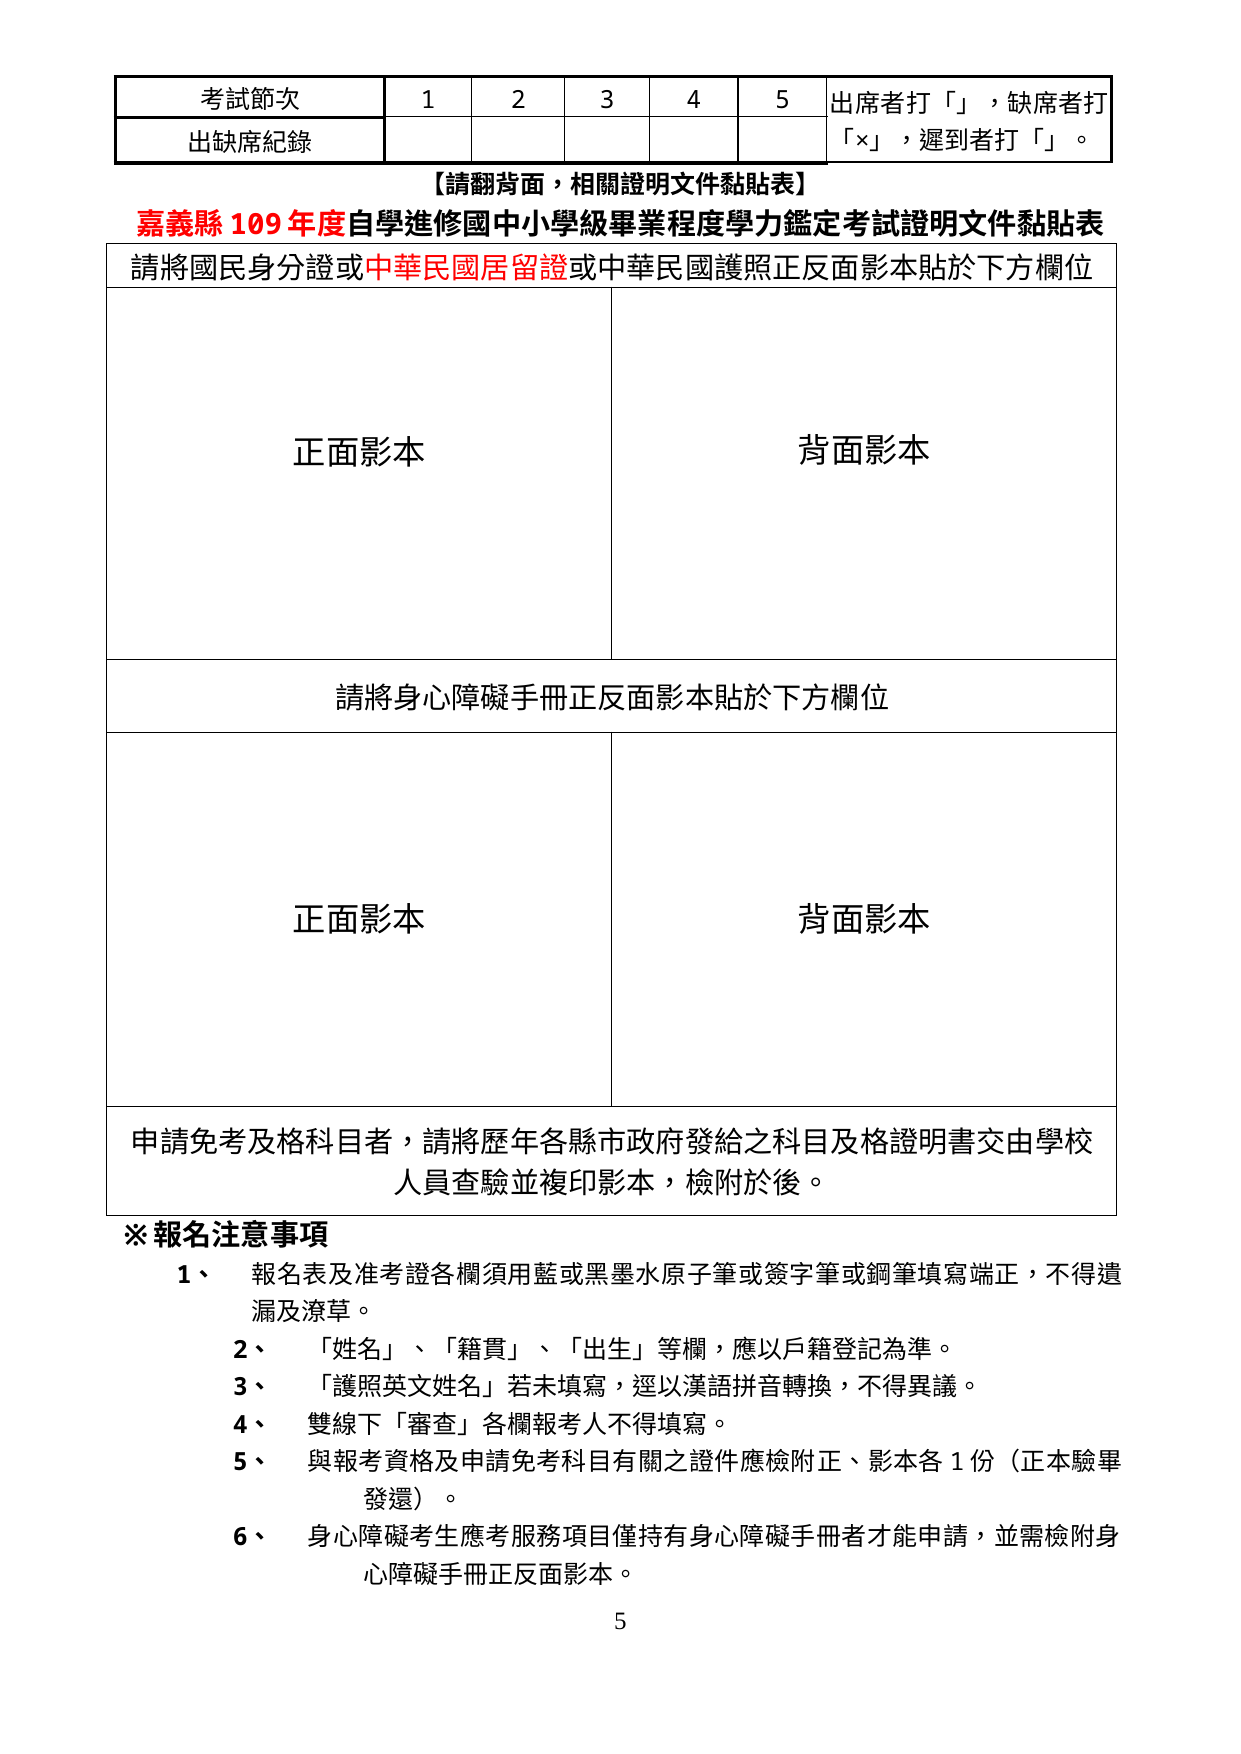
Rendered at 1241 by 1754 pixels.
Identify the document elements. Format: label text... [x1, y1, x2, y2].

table_cell 5 [739, 78, 826, 116]
table_cell [472, 117, 564, 161]
text ※報名注意事項 [118, 1216, 1122, 1253]
list 「護照英文姓名」若未填寫，逕以漢語拼音轉換，不得異議。 [233, 1366, 1122, 1403]
table_cell [386, 117, 471, 161]
table_cell 2 [472, 78, 564, 116]
table_cell [565, 117, 649, 161]
table_cell 背面影本 [612, 733, 1116, 1106]
table_cell 正面影本 [107, 733, 611, 1106]
table_cell 背面影本 [612, 288, 1116, 658]
text 【請翻背面，相關證明文件黏貼表】 [118, 164, 1122, 201]
table_cell 3 [565, 78, 649, 116]
list 「姓名」、「籍貫」、「出生」等欄，應以戶籍登記為準。 [233, 1328, 1122, 1366]
list 雙線下「審查」各欄報考人不得填寫。 [233, 1403, 1122, 1441]
table_cell 出缺席紀錄 [117, 119, 383, 161]
table_cell [739, 117, 826, 161]
list 報名表及准考證各欄須用藍或黑墨水原子筆或簽字筆或鋼筆填寫端正，不得遺漏及潦草。 [176, 1253, 1122, 1328]
table_cell [650, 117, 737, 161]
table_cell 4 [650, 78, 737, 116]
table_cell 申請免考及格科目者，請將歷年各縣市政府發給之科目及格證明書交由學校人員查驗並複印影本，檢附於後。 [107, 1107, 1116, 1214]
list 身心障礙考生應考服務項目僅持有身心障礙手冊者才能申請，並需檢附身心障礙手冊正反面影本。 [233, 1516, 1122, 1591]
table_cell 正面影本 [107, 288, 611, 658]
table_cell 1 [386, 78, 471, 116]
table_cell 考試節次 [117, 78, 383, 116]
text 嘉義縣109年度自學進修國中小學級畢業程度學力鑑定考試證明文件黏貼表 [118, 201, 1122, 243]
table_cell 出席者打「」，缺席者打「×」，遲到者打「」。 [827, 78, 1110, 161]
list 與報考資格及申請免考科目有關之證件應檢附正、影本各1份（正本驗畢發還）。 [233, 1441, 1122, 1516]
table_cell 請將身心障礙手冊正反面影本貼於下方欄位 [107, 660, 1116, 732]
table_header 請將國民身分證或中華民國居留證或中華民國護照正反面影本貼於下方欄位 [107, 244, 1116, 287]
